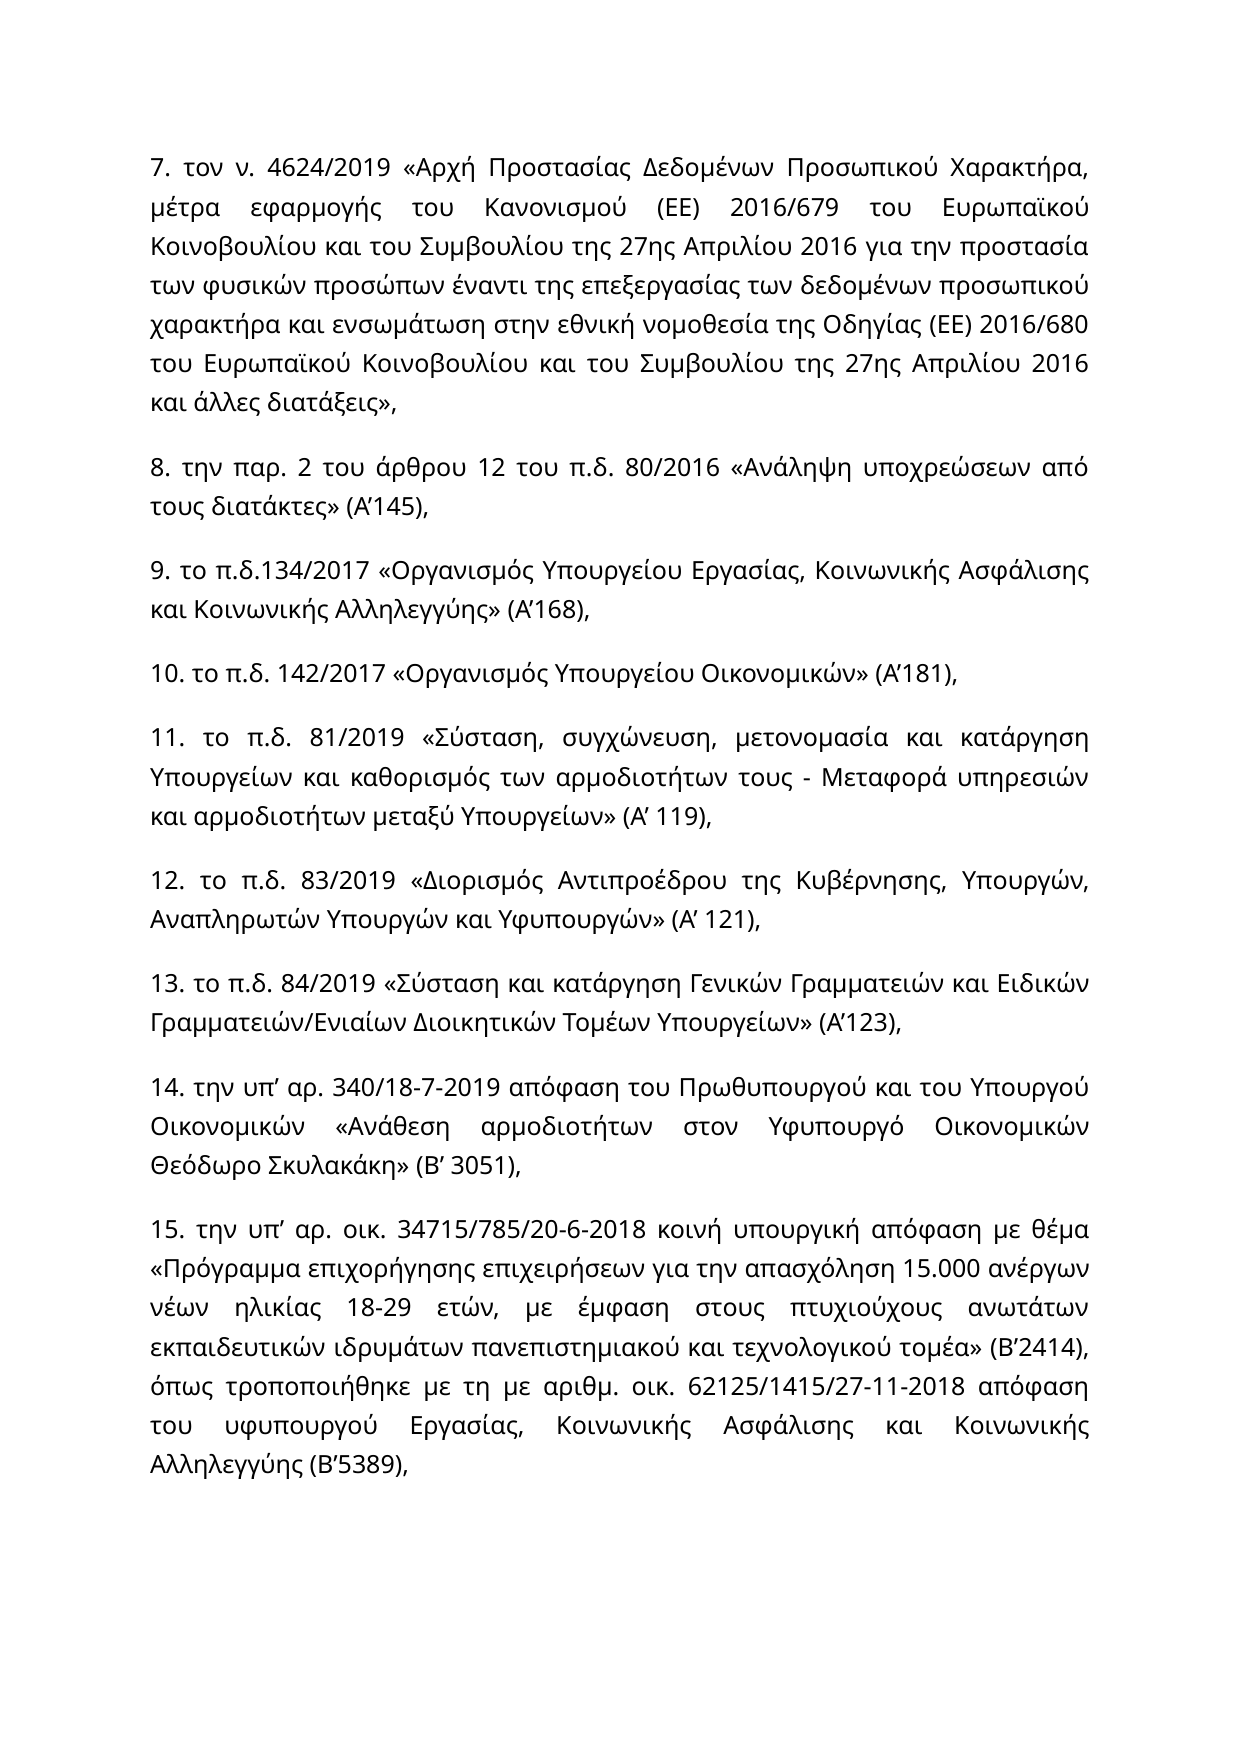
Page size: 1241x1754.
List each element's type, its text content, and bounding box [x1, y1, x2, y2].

text 13. το π.δ. 84/2019 «Σύσταση και κατάργηση Γενικών Γραμματειών και Ειδικών Γραμματειών/Ενιαίων Διοικητικών Τομέων Υπουργείων» (Α’123), [150, 966, 1090, 1039]
text 15. την υπ’ αρ. οικ. 34715/785/20-6-2018 κοινή υπουργική απόφαση με θέμα «Πρόγραμμα επιχορήγησης επιχειρήσεων για την απασχόληση 15.000 ανέργων νέων ηλικίας 18-29 ετών, με έμφαση στους πτυχιούχους ανωτάτων εκπαιδευτικών ιδρυμάτων πανεπιστημιακού και τεχνολογικού τομέα» (Β’2414), όπως τροποποιήθηκε με τη με αριθμ. οικ. 62125/1415/27-11-2018 απόφαση του υφυπουργού Εργασίας, Κοινωνικής Ασφάλισης και Κοινωνικής Αλληλεγγύης (Β’5389), [150, 1212, 1090, 1481]
text 8. την παρ. 2 του άρθρου 12 του π.δ. 80/2016 «Ανάληψη υποχρεώσεων από τους διατάκτες» (Α’145), [150, 449, 1090, 522]
text 7. τον ν. 4624/2019 «Αρχή Προστασίας Δεδομένων Προσωπικού Χαρακτήρα, μέτρα εφαρμογής του Κανονισμού (ΕΕ) 2016/679 του Ευρωπαϊκού Κοινοβουλίου και του Συμβουλίου της 27ης Απριλίου 2016 για την προστασία των φυσικών προσώπων έναντι της επεξεργασίας των δεδομένων προσωπικού χαρακτήρα και ενσωμάτωση στην εθνική νομοθεσία της Οδηγίας (ΕΕ) 2016/680 του Ευρωπαϊκού Κοινοβουλίου και του Συμβουλίου της 27ης Απριλίου 2016 και άλλες διατάξεις», [150, 150, 1090, 419]
text 10. το π.δ. 142/2017 «Οργανισμός Υπουργείου Οικονομικών» (Α’181), [150, 656, 1090, 690]
text 12. το π.δ. 83/2019 «Διορισμός Αντιπροέδρου της Κυβέρνησης, Υπουργών, Αναπληρωτών Υπουργών και Υφυπουργών» (Α’ 121), [150, 862, 1090, 936]
text 9. το π.δ.134/2017 «Οργανισμός Υπουργείου Εργασίας, Κοινωνικής Ασφάλισης και Κοινωνικής Αλληλεγγύης» (Α’168), [150, 552, 1090, 626]
text 14. την υπ’ αρ. 340/18-7-2019 απόφαση του Πρωθυπουργού και του Υπουργού Οικονομικών «Ανάθεση αρμοδιοτήτων στον Υφυπουργό Οικονομικών Θεόδωρο Σκυλακάκη» (Β’ 3051), [150, 1069, 1090, 1182]
text 11. το π.δ. 81/2019 «Σύσταση, συγχώνευση, μετονομασία και κατάργηση Υπουργείων και καθορισμός των αρμοδιοτήτων τους - Μεταφορά υπηρεσιών και αρμοδιοτήτων μεταξύ Υπουργείων» (Α’ 119), [150, 720, 1090, 832]
